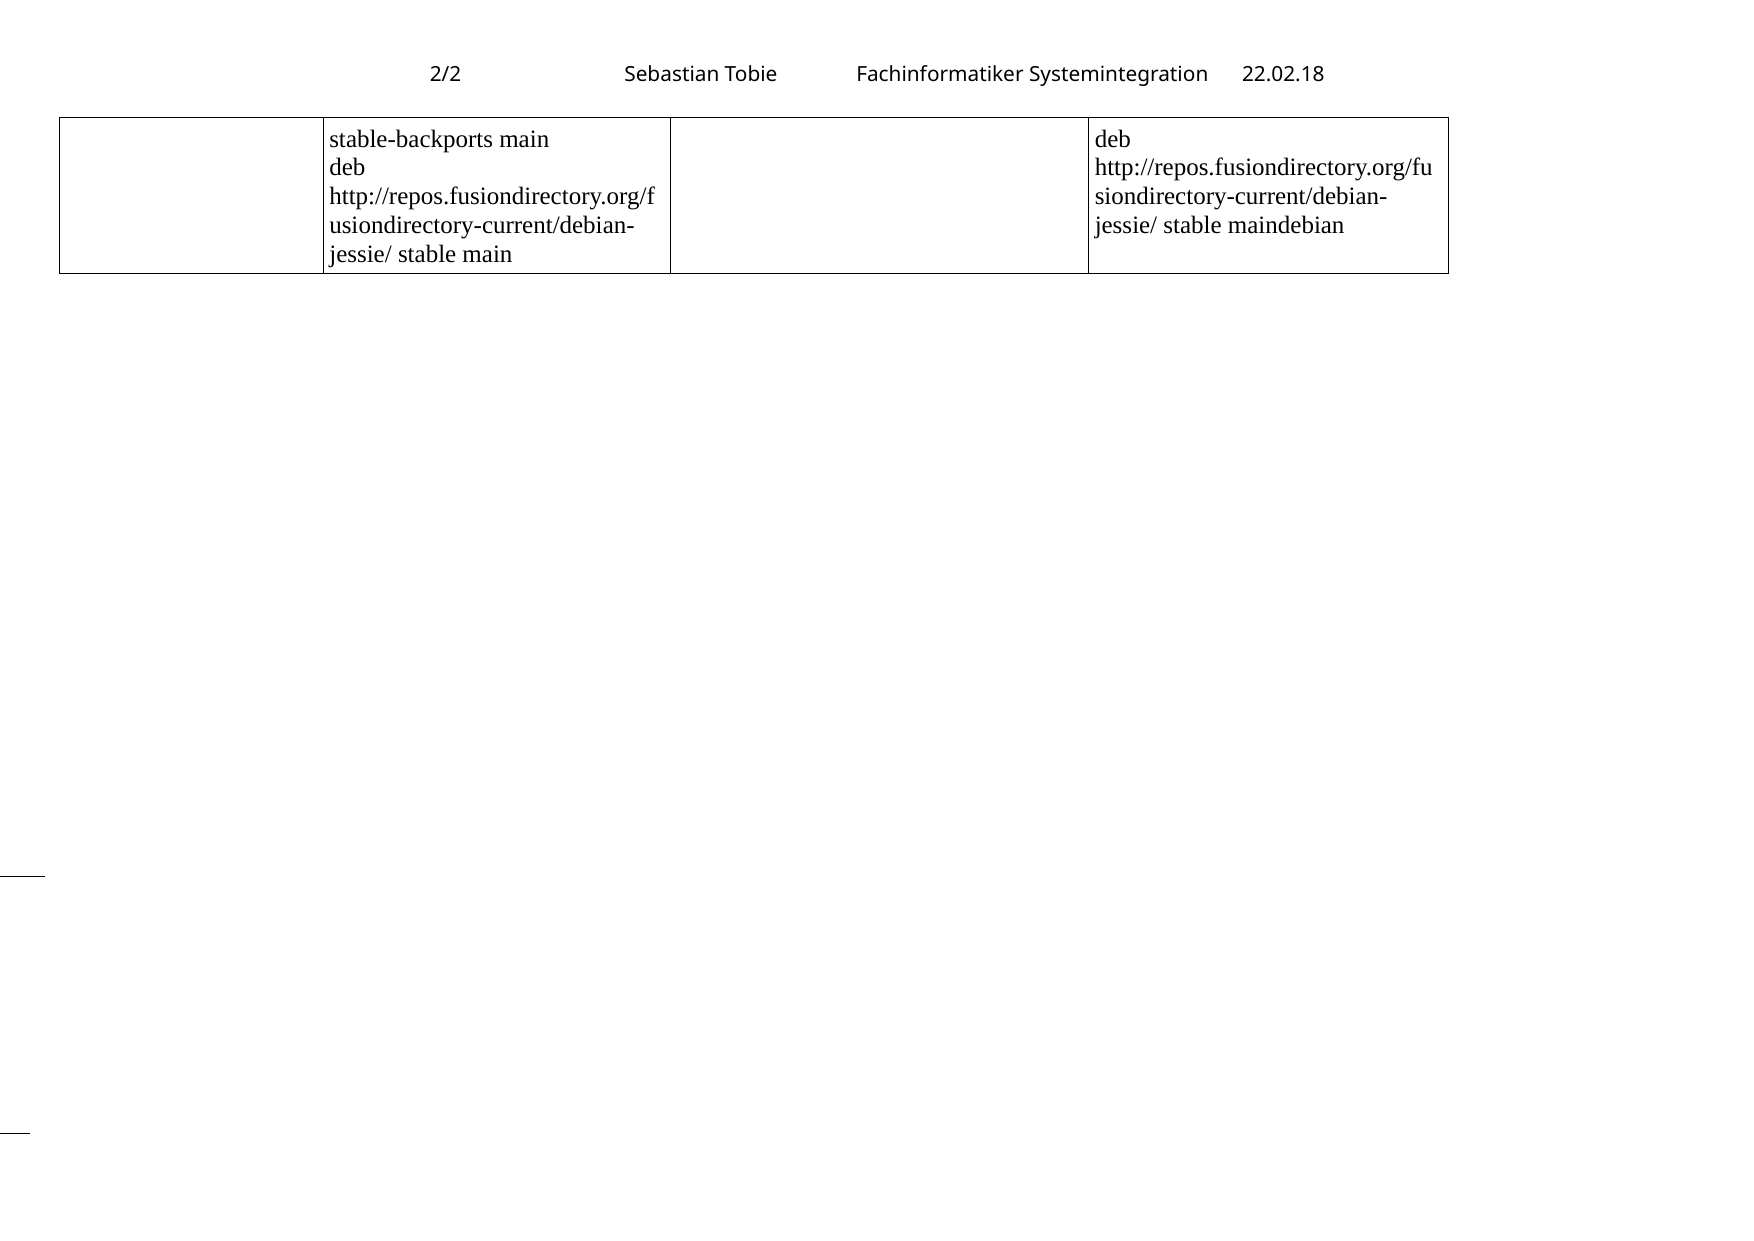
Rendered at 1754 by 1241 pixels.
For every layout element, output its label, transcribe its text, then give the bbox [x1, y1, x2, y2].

table_cell [60, 118, 323, 273]
table_cell deb http://repos.fusiondirectory.org/fusiondirectory-current/debian-jessie/ stable maindebian [1089, 118, 1448, 273]
table_cell [671, 118, 1088, 273]
table_cell stable-backports main deb http://repos.fusiondirectory.org/fusiondirectory-current/debian-jessie/ stable main [324, 118, 670, 273]
